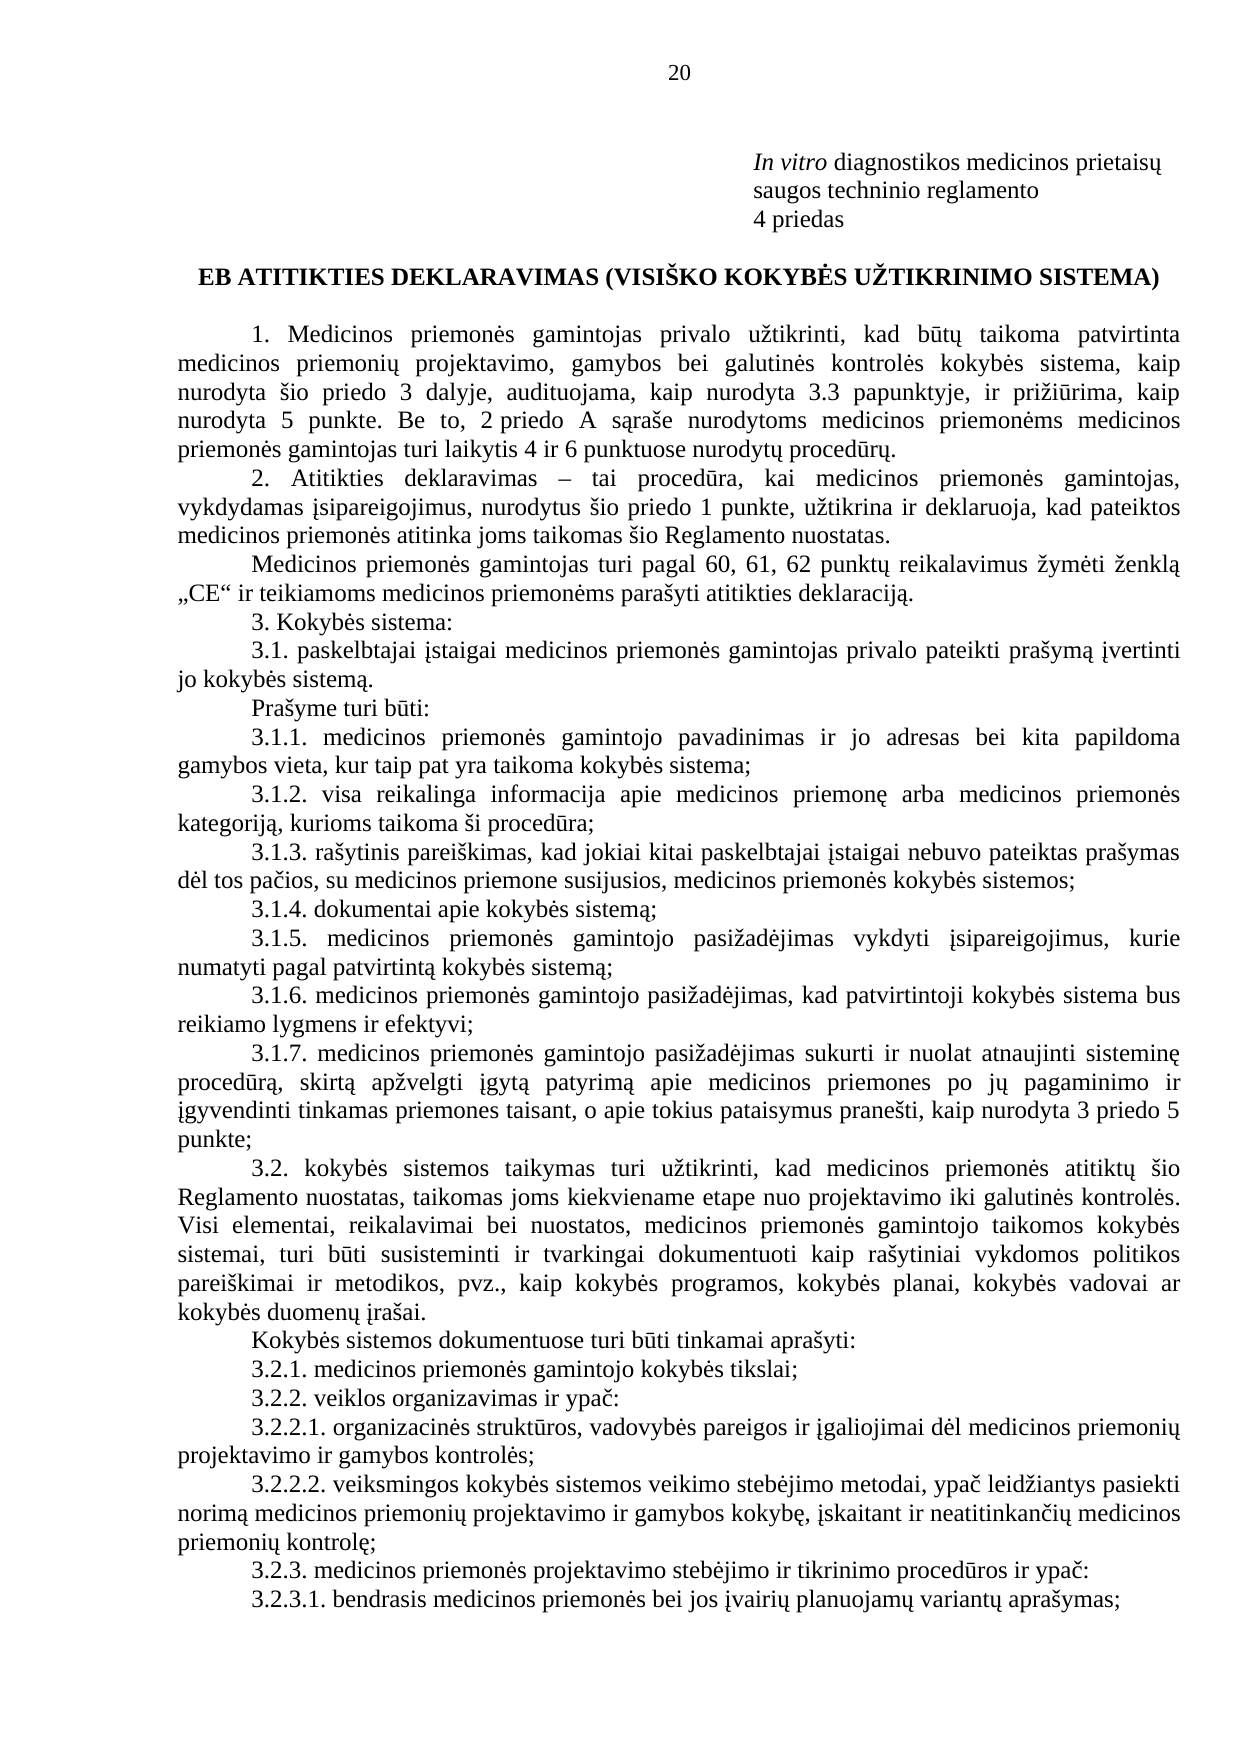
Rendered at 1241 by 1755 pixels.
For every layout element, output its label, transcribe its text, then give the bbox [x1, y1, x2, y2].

text 3.1. paskelbtajai įstaigai medicinos priemonės gamintojas privalo pateikti prašymą įvertinti jo kokybės sistemą. [177, 636, 1181, 693]
text 3.1.3. rašytinis pareiškimas, kad jokiai kitai paskelbtajai įstaigai nebuvo pateiktas prašymas dėl tos pačios, su medicinos priemone susijusios, medicinos priemonės kokybės sistemos; [177, 837, 1181, 894]
text saugos techninio reglamento [753, 176, 1181, 204]
text 3.2.2.1. organizacinės struktūros, vadovybės pareigos ir įgaliojimai dėl medicinos priemonių projektavimo ir gamybos kontrolės; [177, 1412, 1181, 1469]
text 3.2.1. medicinos priemonės gamintojo kokybės tikslai; [177, 1354, 1181, 1383]
text 3.2.3. medicinos priemonės projektavimo stebėjimo ir tikrinimo procedūros ir ypač: [177, 1556, 1181, 1584]
text 3.2.3.1. bendrasis medicinos priemonės bei jos įvairių planuojamų variantų aprašymas; [177, 1584, 1181, 1613]
text 3.2. kokybės sistemos taikymas turi užtikrinti, kad medicinos priemonės atitiktų šio Reglamento nuostatas, taikomas joms kiekviename etape nuo projektavimo iki galutinės kontrolės. Visi elementai, reikalavimai bei nuostatos, medicinos priemonės gamintojo taikomos kokybės sistemai, turi būti susisteminti ir tvarkingai dokumentuoti kaip rašytiniai vykdomos politikos pareiškimai ir metodikos, pvz., kaip kokybės programos, kokybės planai, kokybės vadovai ar kokybės duomenų įrašai. [177, 1153, 1181, 1326]
text 3.1.1. medicinos priemonės gamintojo pavadinimas ir jo adresas bei kita papildoma gamybos vieta, kur taip pat yra taikoma kokybės sistema; [177, 722, 1181, 779]
text In vitro diagnostikos medicinos prietaisų [753, 147, 1181, 176]
text 3.1.5. medicinos priemonės gamintojo pasižadėjimas vykdyti įsipareigojimus, kurie numatyti pagal patvirtintą kokybės sistemą; [177, 923, 1181, 981]
text EB ATITIKTIES DEKLARAVIMAS (VISIŠKO KOKYBĖS UŽTIKRINIMO SISTEMA) [177, 262, 1181, 291]
text 3.1.7. medicinos priemonės gamintojo pasižadėjimas sukurti ir nuolat atnaujinti sisteminę procedūrą, skirtą apžvelgti įgytą patyrimą apie medicinos priemones po jų pagaminimo ir įgyvendinti tinkamas priemones taisant, o apie tokius pataisymus pranešti, kaip nurodyta 3 priedo 5 punkte; [177, 1038, 1181, 1153]
text 3.2.2.2. veiksmingos kokybės sistemos veikimo stebėjimo metodai, ypač leidžiantys pasiekti norimą medicinos priemonių projektavimo ir gamybos kokybę, įskaitant ir neatitinkančių medicinos priemonių kontrolę; [177, 1469, 1181, 1556]
text 4 priedas [753, 204, 1181, 233]
text 3. Kokybės sistema: [177, 607, 1181, 636]
text 3.1.2. visa reikalinga informacija apie medicinos priemonę arba medicinos priemonės kategoriją, kurioms taikoma ši procedūra; [177, 779, 1181, 837]
text 1. Medicinos priemonės gamintojas privalo užtikrinti, kad būtų taikoma patvirtinta medicinos priemonių projektavimo, gamybos bei galutinės kontrolės kokybės sistema, kaip nurodyta šio priedo 3 dalyje, audituojama, kaip nurodyta 3.3 papunktyje, ir prižiūrima, kaip nurodyta 5 punkte. Be to, 2 priedo A sąraše nurodytoms medicinos priemonėms medicinos priemonės gamintojas turi laikytis 4 ir 6 punktuose nurodytų procedūrų. [177, 319, 1181, 463]
text 3.1.4. dokumentai apie kokybės sistemą; [177, 894, 1181, 923]
text 3.1.6. medicinos priemonės gamintojo pasižadėjimas, kad patvirtintoji kokybės sistema bus reikiamo lygmens ir efektyvi; [177, 981, 1181, 1038]
text 2. Atitikties deklaravimas – tai procedūra, kai medicinos priemonės gamintojas, vykdydamas įsipareigojimus, nurodytus šio priedo 1 punkte, užtikrina ir deklaruoja, kad pateiktos medicinos priemonės atitinka joms taikomas šio Reglamento nuostatas. [177, 463, 1181, 549]
text 3.2.2. veiklos organizavimas ir ypač: [177, 1383, 1181, 1412]
text Medicinos priemonės gamintojas turi pagal 60, 61, 62 punktų reikalavimus žymėti ženklą „CE“ ir teikiamoms medicinos priemonėms parašyti atitikties deklaraciją. [177, 549, 1181, 607]
text Prašyme turi būti: [177, 693, 1181, 722]
text Kokybės sistemos dokumentuose turi būti tinkamai aprašyti: [177, 1326, 1181, 1354]
